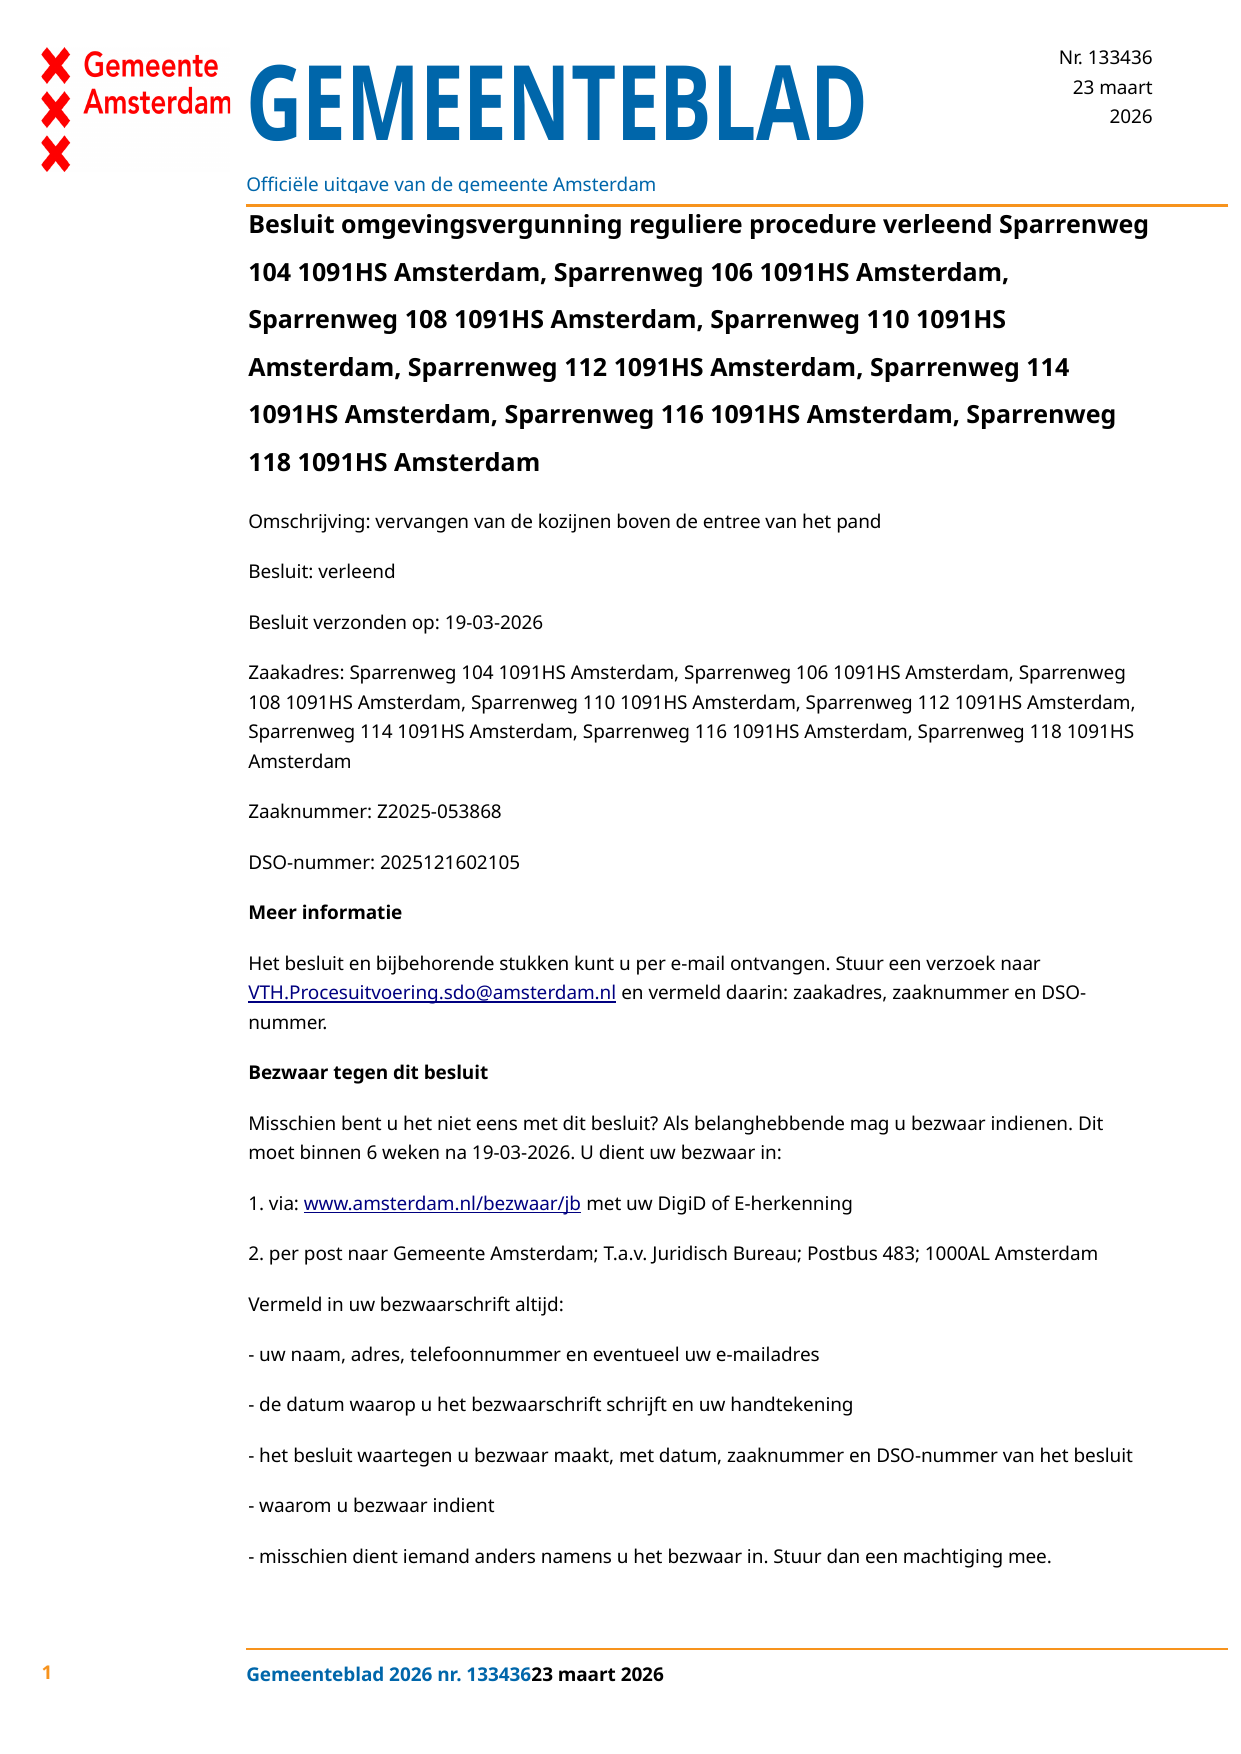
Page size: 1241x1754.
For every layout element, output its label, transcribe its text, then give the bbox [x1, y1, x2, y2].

text 1. via: www.amsterdam.nl/bezwaar/jb met uw DigiD of E-herkenning [248, 1190, 1152, 1216]
text - waarom u bezwaar indient [248, 1492, 1152, 1518]
text - misschien dient iemand anders namens u het bezwaar in. Stuur dan een machtiging mee. [248, 1543, 1152, 1569]
text Bezwaar tegen dit besluit [248, 1059, 1152, 1085]
text Omschrijving: vervangen van de kozijnen boven de entree van het pand [248, 508, 1152, 534]
text Meer informatie [248, 899, 1152, 925]
picture [41, 47, 231, 172]
text - uw naam, adres, telefoonnummer en eventueel uw e-mailadres [248, 1341, 1152, 1367]
text - het besluit waartegen u bezwaar maakt, met datum, zaaknummer en DSO-nummer van het besluit [248, 1442, 1152, 1468]
text DSO-nummer: 2025121602105 [248, 849, 1152, 875]
text Zaakadres: Sparrenweg 104 1091HS Amsterdam, Sparrenweg 106 1091HS Amsterdam, Sparrenweg 108 1091HS Amsterdam, Sparrenweg 110 1091HS Amsterdam, Sparrenweg 112 1091HS Amsterdam, Sparrenweg 114 1091HS Amsterdam, Sparrenweg 116 1091HS Amsterdam, Sparrenweg 118 1091HS Amsterdam [248, 659, 1152, 774]
text Zaaknummer: Z2025-053868 [248, 799, 1152, 824]
text Besluit omgevingsvergunning reguliere procedure verleend Sparrenweg 104 1091HS Amsterdam, Sparrenweg 106 1091HS Amsterdam, Sparrenweg 108 1091HS Amsterdam, Sparrenweg 110 1091HS Amsterdam, Sparrenweg 112 1091HS Amsterdam, Sparrenweg 114 1091HS Amsterdam, Sparrenweg 116 1091HS Amsterdam, Sparrenweg 118 1091HS Amsterdam [248, 207, 1152, 479]
text Besluit: verleend [248, 559, 1152, 584]
text Het besluit en bijbehorende stukken kunt u per e-mail ontvangen. Stuur een verzoek naar VTH.Procesuitvoering.sdo@amsterdam.nl en vermeld daarin: zaakadres, zaaknummer en DSO-nummer. [248, 950, 1152, 1035]
text Misschien bent u het niet eens met dit besluit? Als belanghebbende mag u bezwaar indienen. Dit moet binnen 6 weken na 19-03-2026. U dient uw bezwaar in: [248, 1110, 1152, 1165]
text 2. per post naar Gemeente Amsterdam; T.a.v. Juridisch Bureau; Postbus 483; 1000AL Amsterdam [248, 1240, 1152, 1266]
text Besluit verzonden op: 19-03-2026 [248, 609, 1152, 635]
text - de datum waarop u het bezwaarschrift schrijft en uw handtekening [248, 1392, 1152, 1417]
text Vermeld in uw bezwaarschrift altijd: [248, 1291, 1152, 1317]
